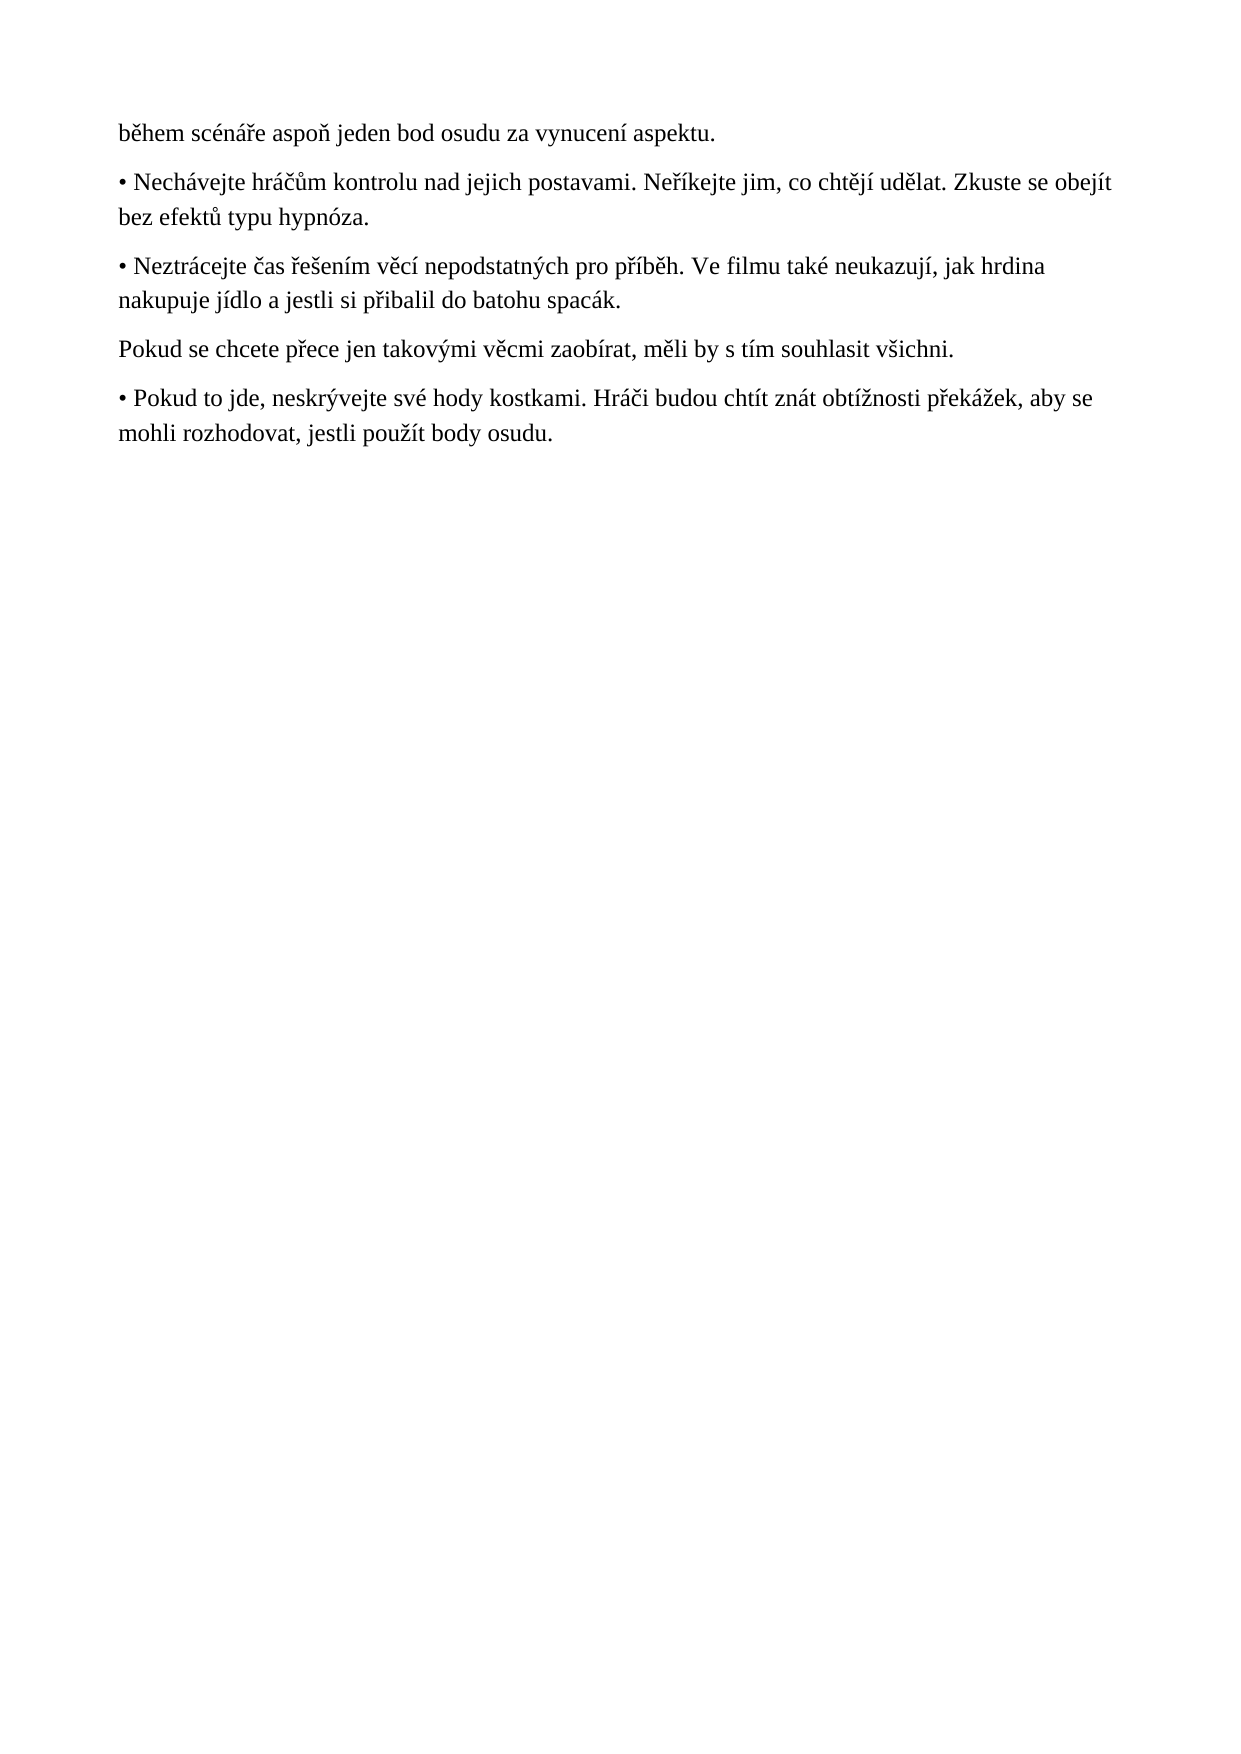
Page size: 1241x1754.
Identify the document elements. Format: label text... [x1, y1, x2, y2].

text • Neztrácejte čas řešením věcí nepodstatných pro příběh. Ve filmu také neukazují, jak hrdina nakupuje jídlo a jestli si přibalil do batohu spacák. [118, 251, 1122, 314]
text Pokud se chcete přece jen takovými věcmi zaobírat, měli by s tím souhlasit všichni. [118, 334, 1122, 363]
text • Nechávejte hráčům kontrolu nad jejich postavami. Neříkejte jim, co chtějí udělat. Zkuste se obejít bez efektů typu hypnóza. [118, 167, 1122, 230]
text • Pokud to jde, neskrývejte své hody kostkami. Hráči budou chtít znát obtížnosti překážek, aby se mohli rozhodovat, jestli použít body osudu. [118, 383, 1122, 447]
text během scénáře aspoň jeden bod osudu za vynucení aspektu. [118, 118, 1122, 147]
